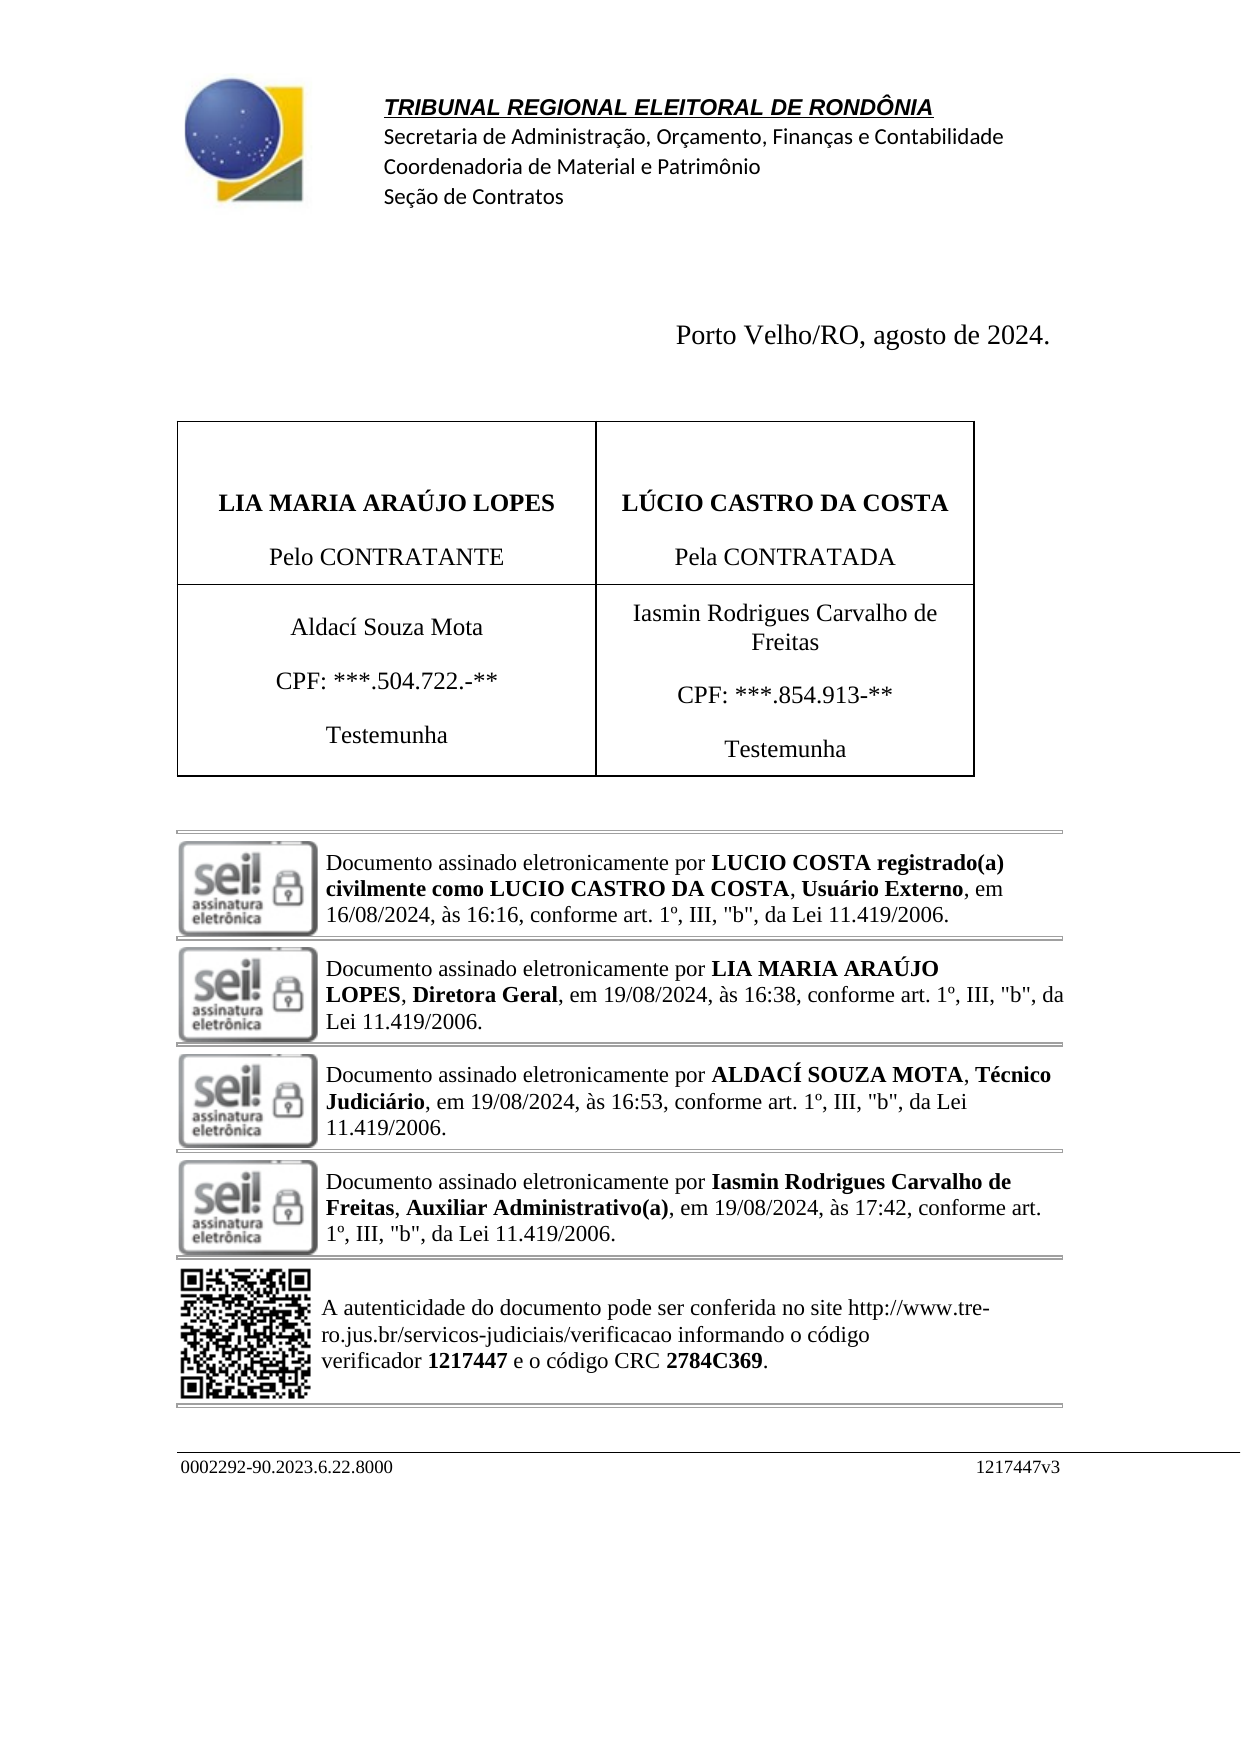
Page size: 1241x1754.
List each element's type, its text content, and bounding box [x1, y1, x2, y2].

table_header Documento assinado eletronicamente por Iasmin Rodrigues Carvalho de Freitas, Auxiliar Administrativo(a), em 19/08/2024, às 17:42, conforme art. 1º, III, "b", da Lei 11.419/2006. [324, 1159, 1072, 1256]
table_header [177, 840, 324, 936]
table_header LIA MARIA ARAÚJO LOPES Pelo CONTRATANTE [178, 422, 595, 583]
table_header 0002292-90.2023.6.22.8000 [177, 1453, 620, 1481]
table_header A autenticidade do documento pode ser conferida no site http://www.tre-ro.jus.br/servicos-judiciais/verificacao informando o código verificador 1217447 e o código CRC 2784C369. [319, 1265, 1072, 1403]
text Porto Velho/RO, agosto de 2024. [190, 318, 1051, 351]
table_header Documento assinado eletronicamente por LUCIO COSTA registrado(a) civilmente como LUCIO CASTRO DA COSTA, Usuário Externo, em 16/08/2024, às 16:16, conforme art. 1º, III, "b", da Lei 11.419/2006. [324, 840, 1072, 937]
table_header [177, 946, 324, 1042]
table_header [177, 1265, 319, 1403]
table_header LÚCIO CASTRO DA COSTA Pela CONTRATADA [597, 422, 973, 583]
table_header 1217447v3 [620, 1453, 1063, 1481]
table_cell Iasmin Rodrigues Carvalho de Freitas CPF: ***.854.913-** Testemunha [597, 585, 973, 775]
table_cell Aldací Souza Mota CPF: ***.504.722.-** Testemunha [178, 585, 595, 775]
table_header Documento assinado eletronicamente por ALDACÍ SOUZA MOTA, Técnico Judiciário, em 19/08/2024, às 16:53, conforme art. 1º, III, "b", da Lei 11.419/2006. [324, 1053, 1072, 1149]
table_header [177, 1159, 324, 1255]
table_header [177, 1053, 324, 1149]
table_header Documento assinado eletronicamente por LIA MARIA ARAÚJO LOPES, Diretora Geral, em 19/08/2024, às 16:38, conforme art. 1º, III, "b", da Lei 11.419/2006. [324, 946, 1072, 1043]
